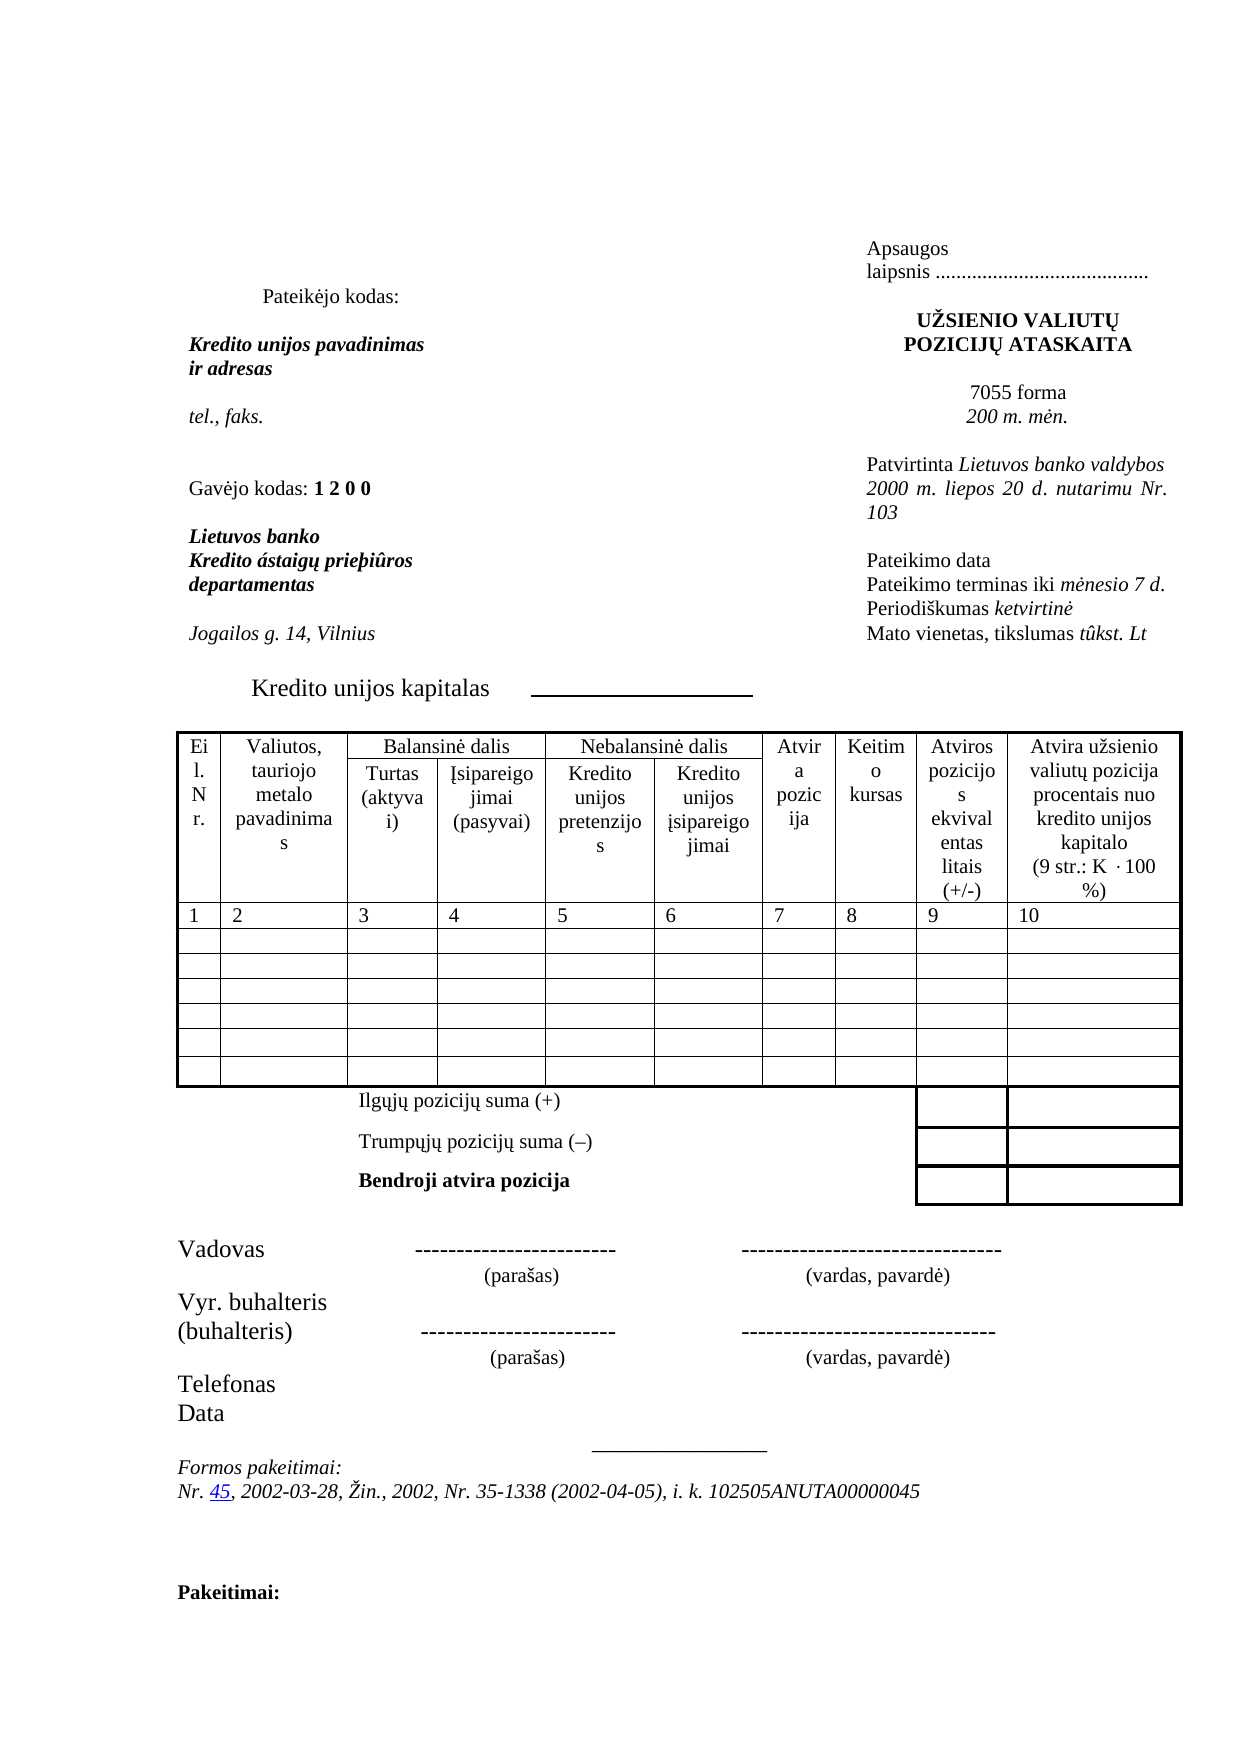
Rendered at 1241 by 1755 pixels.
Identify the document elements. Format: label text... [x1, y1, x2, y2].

table_header Balansinė dalis [348, 734, 545, 758]
table_cell [221, 1126, 347, 1164]
table_cell [763, 979, 835, 1003]
table_cell [438, 1029, 545, 1056]
table_cell [177, 1126, 221, 1164]
table_cell 7 [763, 903, 835, 927]
text Pakeitimai: [177, 1580, 1181, 1604]
table_cell UŽSIENIO VALIUTŲ POZICIJŲ ATASKAITA 7055 forma 200 m. mėn. [855, 308, 1181, 452]
table_cell [221, 1004, 347, 1028]
table_cell [438, 1057, 545, 1085]
table_cell Įsipareigojimai (pasyvai) [438, 759, 545, 902]
table_header [177, 235, 516, 283]
table_cell [763, 1029, 835, 1056]
table_cell Kredito unijos pavadinimas ir adresas tel., faks. [177, 308, 516, 452]
table_cell 3 [348, 903, 437, 927]
table_cell Kredito unijos pretenzijos [546, 759, 654, 902]
table_cell [918, 1088, 1006, 1126]
table_cell [655, 954, 762, 978]
table_cell [1008, 1004, 1179, 1028]
table_cell [348, 1029, 437, 1056]
table_cell [177, 1164, 221, 1203]
table_cell [835, 1126, 915, 1164]
table_cell 10 [1008, 903, 1179, 927]
table_cell [438, 954, 545, 978]
table_cell [1008, 1029, 1179, 1056]
table_cell [179, 1057, 220, 1085]
table_header Atvira pozicija [763, 734, 835, 902]
table_cell [546, 1004, 654, 1028]
table_cell 4 [438, 903, 545, 927]
table_cell [348, 954, 437, 978]
table_cell [836, 1057, 916, 1085]
table_cell [1008, 1057, 1179, 1085]
table_cell [835, 1088, 915, 1126]
table_header Eil. Nr. [179, 734, 220, 902]
text Kredito unijos kapitalas [177, 673, 1181, 702]
table_cell [546, 1029, 654, 1056]
table_cell [1009, 1088, 1179, 1126]
table_cell [179, 954, 220, 978]
table_cell [546, 954, 654, 978]
table_cell 1 [179, 903, 220, 927]
table_cell [655, 929, 762, 952]
table_cell [179, 1004, 220, 1028]
table_cell Patvirtinta Lietuvos banko valdybos 2000 m. liepos 20 d. nutarimu Nr. 103 Pateikimo data Pateikimo terminas iki mėnesio 7 d. Periodiškumas ketvirtinė Mato vienetas, tikslumas tûkst. Lt [855, 452, 1181, 644]
table_cell [836, 954, 916, 978]
table_cell [836, 1029, 916, 1056]
text Formos pakeitimai: [177, 1455, 1181, 1479]
table_cell Gavėjo kodas: 1 2 0 0 Lietuvos banko Kredito ástaigų prieþiûros departamentas Jogailos g. 14, Vilnius [177, 452, 516, 644]
table_cell [177, 1088, 221, 1126]
table_cell Turtas (aktyvai) [348, 759, 437, 902]
table_cell [221, 979, 347, 1003]
table_cell [917, 1057, 1007, 1085]
table_cell Ilgųjų pozicijų suma (+) [347, 1088, 763, 1126]
table_cell [348, 979, 437, 1003]
table_header Atvira užsienio valiutų pozicija procentais nuo kredito unijos kapitalo (9 str.: K 100 %) [1008, 734, 1179, 902]
table_cell [836, 979, 916, 1003]
table_cell [918, 1168, 1006, 1203]
table_cell 5 [546, 903, 654, 927]
table_header [516, 235, 855, 283]
table_header Atviros pozicijos ekvivalentas litais (+/-) [917, 734, 1007, 902]
table_cell [1009, 1129, 1179, 1164]
table_cell [763, 1164, 835, 1203]
table_header Valiutos, tauriojo metalo pavadinimas [221, 734, 347, 902]
table_cell [179, 1029, 220, 1056]
text Vadovas [177, 1234, 1181, 1263]
table_cell [221, 1088, 347, 1126]
table_cell [763, 1088, 835, 1126]
text Vyr. buhalteris [177, 1287, 1181, 1316]
table_cell [516, 284, 855, 308]
table_cell [438, 979, 545, 1003]
table_cell [348, 929, 437, 952]
text (buhalteris) [177, 1316, 1181, 1345]
table_cell [438, 929, 545, 952]
table_cell 8 [836, 903, 916, 927]
text ______________ [177, 1426, 1181, 1455]
table_cell [836, 1004, 916, 1028]
table_cell [917, 979, 1007, 1003]
table_header Nebalansinė dalis [546, 734, 762, 758]
table_cell [1008, 954, 1179, 978]
table_cell Bendroji atvira pozicija [347, 1164, 763, 1203]
table_cell Trumpųjų pozicijų suma (–) [347, 1126, 763, 1164]
table_cell [221, 929, 347, 952]
text Nr. 45, 2002-03-28, Žin., 2002, Nr. 35-1338 (2002-04-05), i. k. 102505ANUTA00000045 [177, 1479, 1181, 1503]
table_cell [348, 1004, 437, 1028]
table_cell [438, 1004, 545, 1028]
table_cell Pateikėjo kodas: [177, 284, 516, 308]
table_cell [836, 929, 916, 952]
table_cell [221, 1029, 347, 1056]
table_cell [917, 1004, 1007, 1028]
table_cell [763, 954, 835, 978]
table_cell 2 [221, 903, 347, 927]
table_cell [835, 1164, 915, 1203]
table_cell [546, 929, 654, 952]
table_cell [179, 979, 220, 1003]
table_cell [855, 284, 1181, 308]
table_cell [221, 1164, 347, 1203]
table_cell [917, 929, 1007, 952]
table_cell [516, 308, 855, 452]
table_cell [763, 1126, 835, 1164]
text (parašas) (vardas, pavardė) [177, 1345, 1181, 1369]
table_cell Kredito unijos įsipareigojimai [655, 759, 762, 902]
table_cell [546, 1057, 654, 1085]
table_cell [348, 1057, 437, 1085]
table_cell [1008, 979, 1179, 1003]
text Telefonas [177, 1369, 1181, 1398]
table_cell [655, 1029, 762, 1056]
table_cell [1008, 929, 1179, 952]
text Data [177, 1398, 1181, 1426]
table_cell 6 [655, 903, 762, 927]
table_cell [221, 1057, 347, 1085]
table_cell [918, 1129, 1006, 1164]
table_cell [546, 979, 654, 1003]
table_cell [655, 1004, 762, 1028]
table_cell 9 [917, 903, 1007, 927]
table_cell [516, 452, 855, 644]
table_cell [917, 954, 1007, 978]
table_cell [655, 1057, 762, 1085]
text (parašas) (vardas, pavardė) [177, 1263, 1181, 1287]
table_cell [763, 1057, 835, 1085]
table_header Apsaugos laipsnis ......................................... [855, 235, 1181, 283]
table_cell [655, 979, 762, 1003]
table_cell [917, 1029, 1007, 1056]
table_cell [763, 1004, 835, 1028]
table_header Keitimo kursas [836, 734, 916, 902]
table_cell [179, 929, 220, 952]
table_cell [221, 954, 347, 978]
table_cell [763, 929, 835, 952]
table_cell [1009, 1168, 1179, 1203]
